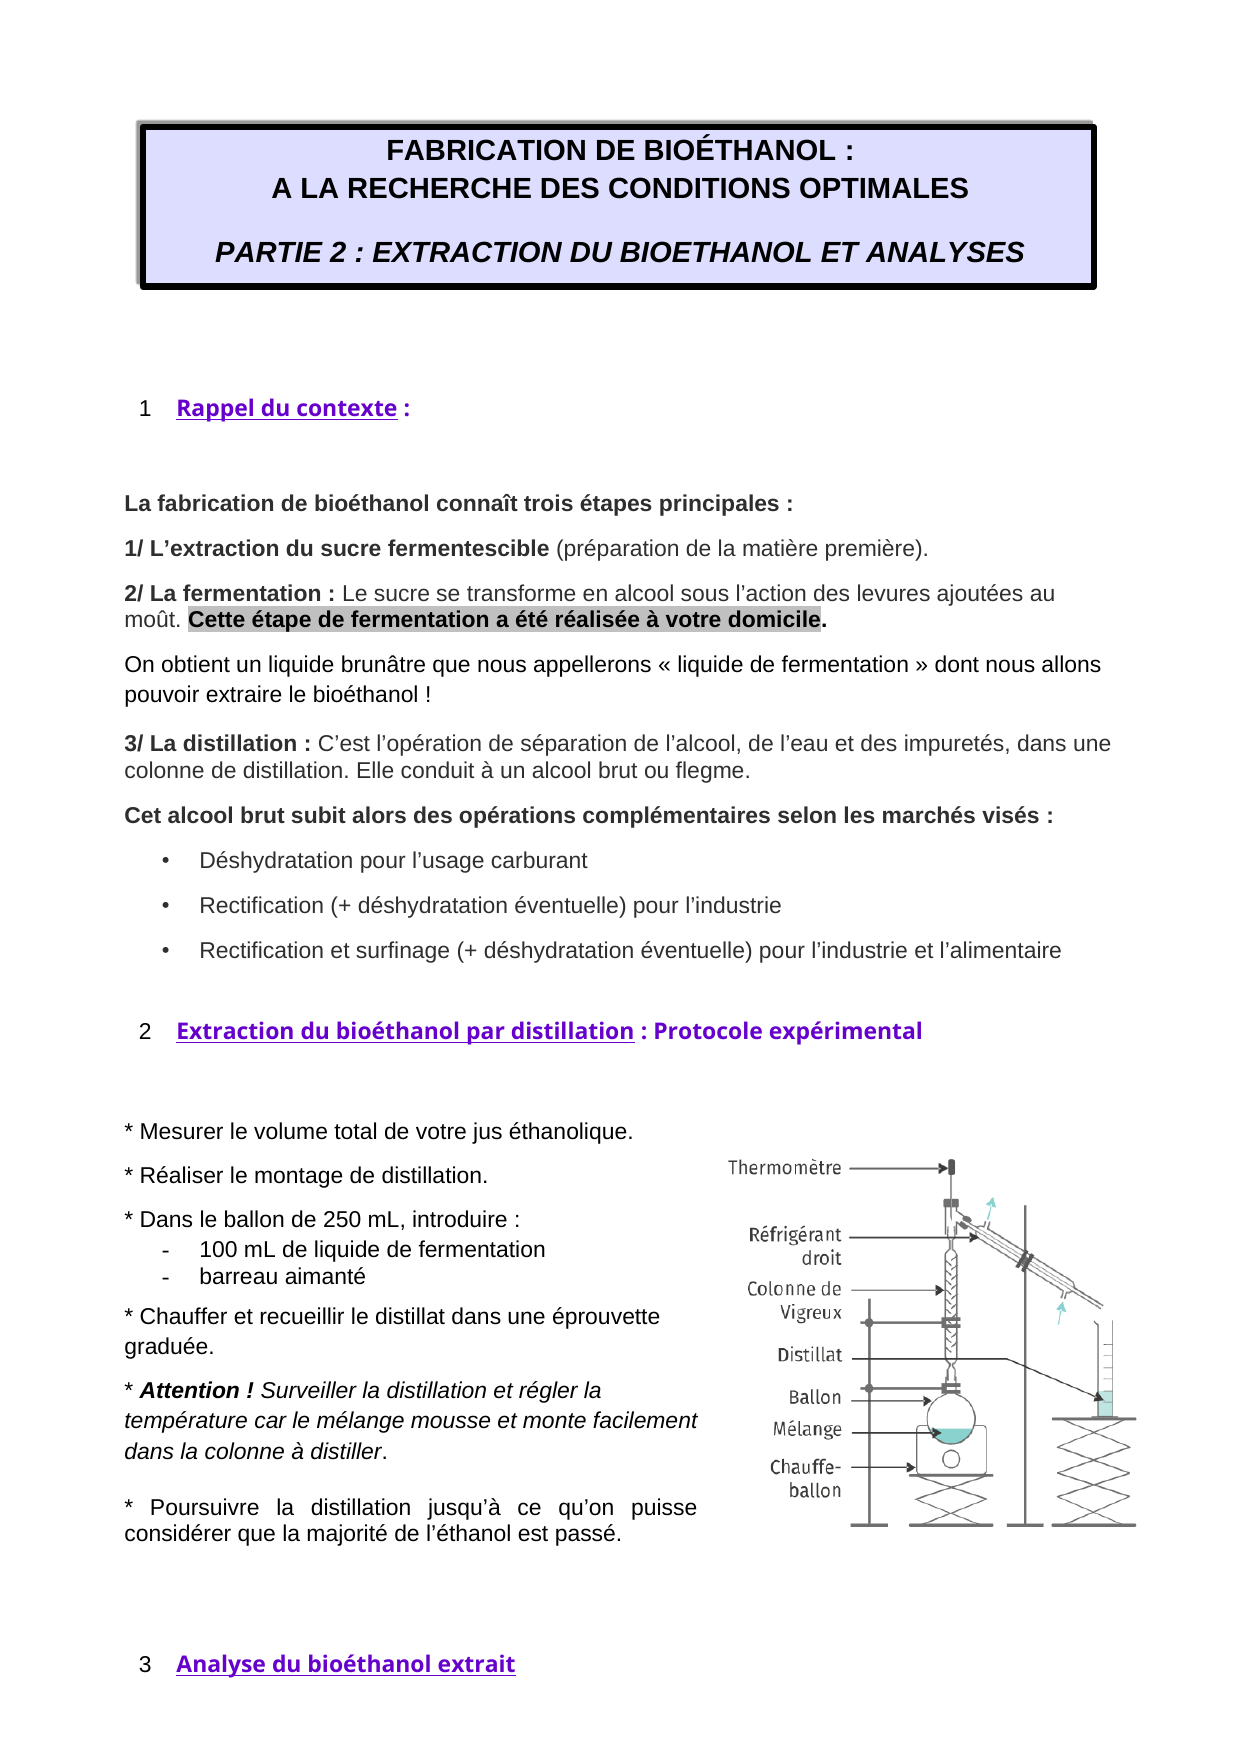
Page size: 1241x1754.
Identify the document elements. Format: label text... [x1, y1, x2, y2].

picture [735, 1119, 1147, 1541]
list 100 mL de liquide de fermentation [162, 1236, 735, 1263]
list Rectification (+ déshydratation éventuelle) pour l’industrie [162, 892, 1116, 918]
text * Mesurer le volume total de votre jus éthanolique. [124, 1118, 1116, 1145]
text Partie 2 : Extraction du Bioethanol et analyses [124, 235, 1116, 268]
text * Attention ! Surveiller la distillation et régler la température car le mélange mousse et monte facilement dans la colonne à distiller. [124, 1377, 735, 1464]
text FABRICATION DE bioéthanol : [124, 133, 1116, 166]
text on obtient un liquide brunâtre que nous appellerons « liquide de fermentation » dont nous allons pouvoir extraire le bioéthanol ! [124, 651, 1116, 708]
text 1/ L’extraction du sucre fermentescible (préparation de la matière première). [124, 535, 1116, 561]
text 3/ La distillation : C’est l’opération de séparation de l’alcool, de l’eau et des impuretés, dans une colonne de distillation. Elle conduit à un alcool brut ou flegme. [124, 730, 1116, 783]
text * Poursuivre la distillation jusqu’à ce qu’on puisse considérer que la majorité de l’éthanol est passé. [124, 1494, 1116, 1546]
text Cet alcool brut subit alors des opérations complémentaires selon les marchés visés : [124, 802, 1116, 828]
text * Dans le ballon de 250 mL, introduire : [124, 1206, 735, 1233]
text * Réaliser le montage de distillation. [124, 1162, 735, 1189]
text * Chauffer et recueillir le distillat dans une éprouvette graduée. [124, 1303, 735, 1360]
text 2/ La fermentation : Le sucre se transforme en alcool sous l’action des levures ajoutées au moût. Cette étape de fermentation a été réalisée à votre domicile. [124, 580, 1116, 632]
text A la recherche des conditions OPTIMALES [124, 171, 1116, 205]
text La fabrication de bioéthanol connaît trois étapes principales : [124, 489, 1116, 516]
list Rectification et surfinage (+ déshydratation éventuelle) pour l’industrie et l’alimentaire [162, 937, 1116, 963]
list barreau aimanté [162, 1263, 735, 1289]
list Déshydratation pour l’usage carburant [162, 847, 1116, 873]
list Extraction du bioéthanol par distillation : Protocole expérimental [139, 1015, 1116, 1046]
list Rappel du contexte : [139, 392, 1116, 423]
list Analyse du bioéthanol extrait [139, 1648, 1116, 1680]
